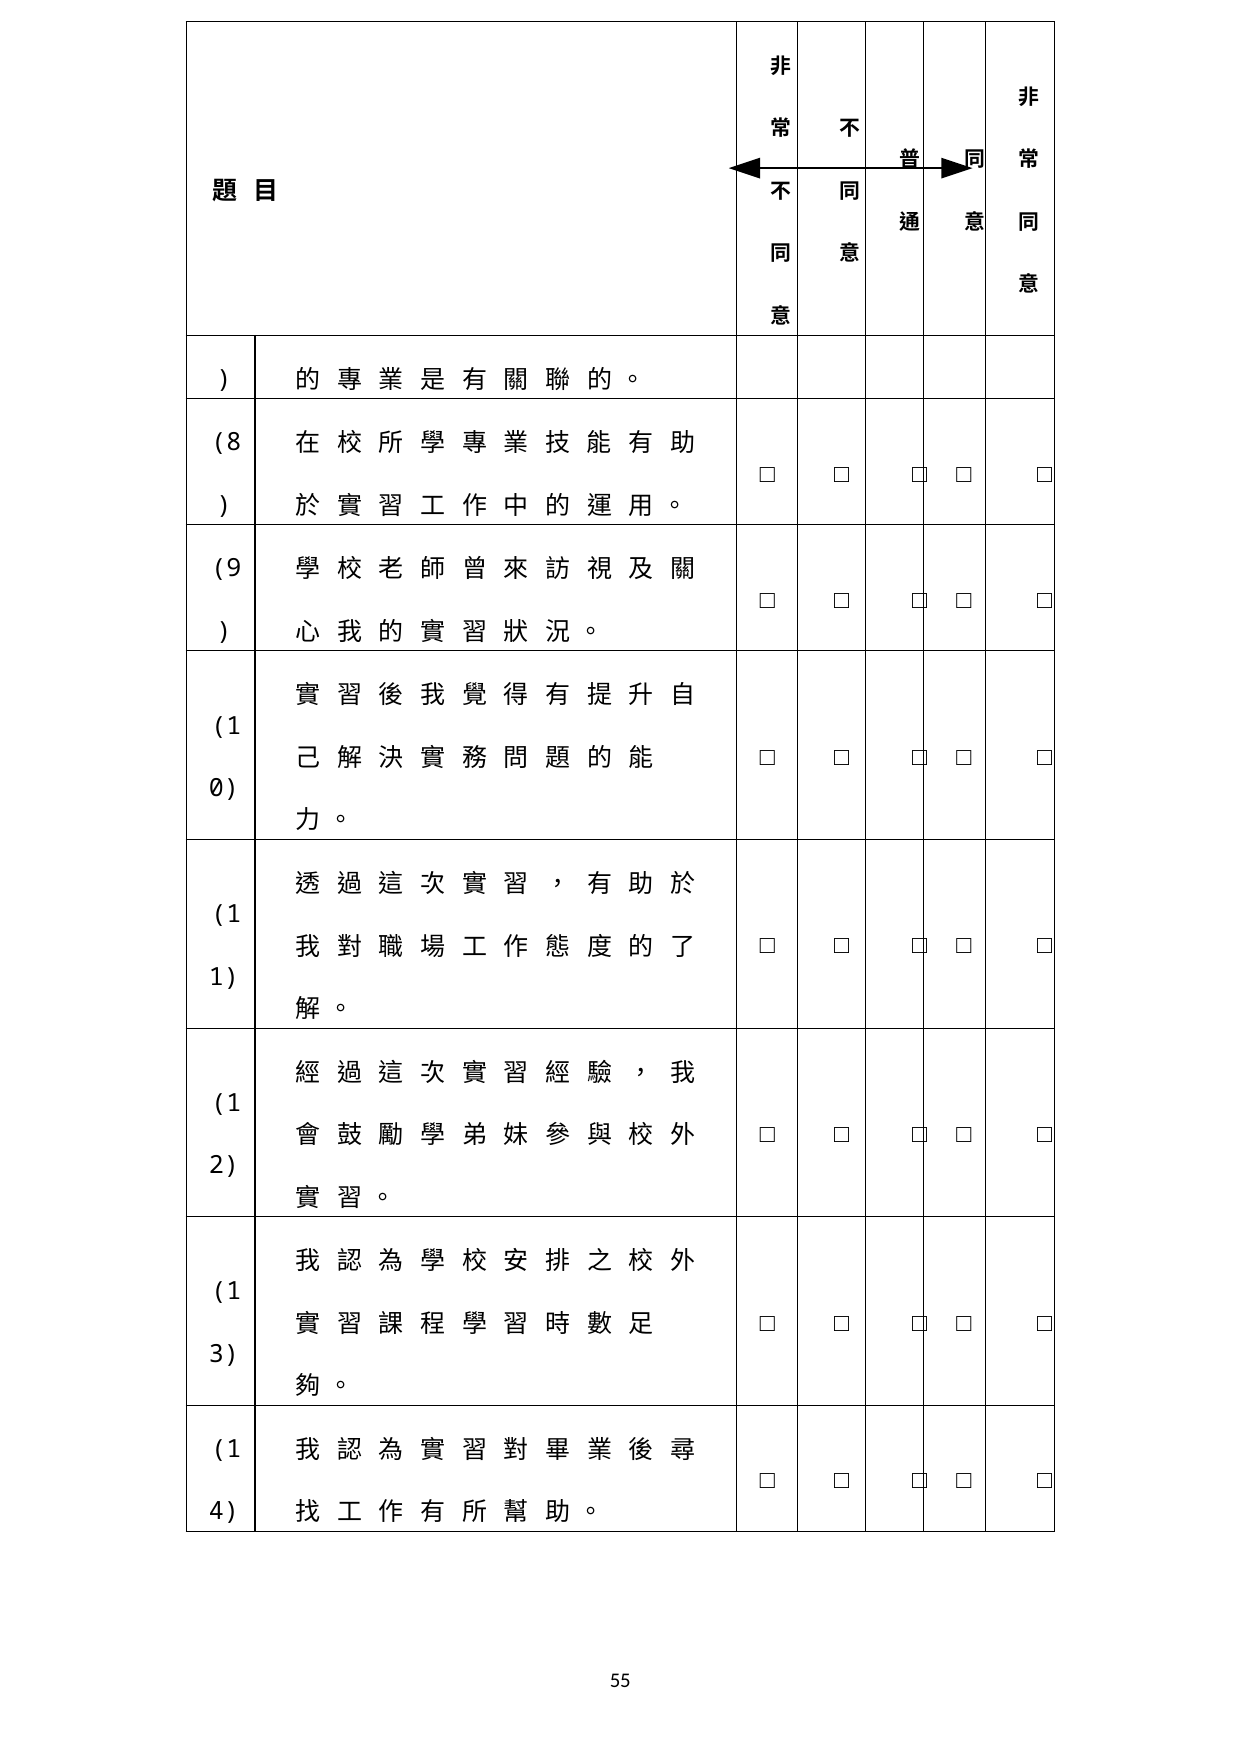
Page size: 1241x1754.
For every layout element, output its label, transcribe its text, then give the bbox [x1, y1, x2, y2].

table_cell □ [986, 1217, 1054, 1404]
table_cell 我認為學校安排之校外實習課程學習時數足夠。 [256, 1217, 736, 1404]
table_cell (10) [187, 651, 254, 839]
table_cell □ [798, 525, 865, 650]
table_cell □ [737, 651, 797, 839]
table_cell [737, 336, 797, 398]
table_cell 透過這次實習，有助於我對職場工作態度的了解。 [256, 840, 736, 1027]
table_cell □ [866, 399, 923, 524]
table_cell □ [924, 525, 985, 650]
table_header 非常不同意 [737, 169, 797, 335]
table_cell (9) [187, 525, 254, 650]
table_cell 的專業是有關聯的。 [256, 336, 736, 398]
table_header 題目 [187, 22, 736, 335]
table_cell □ [866, 1029, 923, 1216]
table_cell 學校老師曾來訪視及關心我的實習狀況。 [256, 525, 736, 650]
table_cell □ [986, 840, 1054, 1027]
table_cell □ [866, 1217, 923, 1404]
table_cell □ [798, 1217, 865, 1404]
table_cell □ [986, 1029, 1054, 1216]
table_cell □ [737, 1406, 797, 1531]
table_cell (14) [187, 1406, 254, 1531]
table_cell [798, 336, 865, 398]
table_cell □ [866, 651, 923, 839]
table_cell (12) [187, 1029, 254, 1216]
table_cell □ [798, 1406, 865, 1531]
table_cell □ [924, 651, 985, 839]
table_header 不同意 [798, 22, 865, 167]
table_cell □ [866, 840, 923, 1027]
table_cell □ [986, 651, 1054, 839]
table_cell □ [986, 525, 1054, 650]
table_cell □ [798, 399, 865, 524]
table_cell 我認為實習對畢業後尋找工作有所幫助。 [256, 1406, 736, 1531]
table_cell □ [737, 1029, 797, 1216]
table_cell □ [924, 399, 985, 524]
table_header 普通 [866, 169, 923, 335]
table_header 不同意 [798, 169, 865, 335]
table_cell 在校所學專業技能有助於實習工作中的運用。 [256, 399, 736, 524]
table_cell □ [798, 1029, 865, 1216]
table_cell □ [737, 525, 797, 650]
table_cell □ [737, 399, 797, 524]
table_cell □ [866, 336, 923, 398]
table_cell ) [187, 336, 254, 398]
table_cell □ [798, 840, 865, 1027]
table_cell 實習後我覺得有提升自己解決實務問題的能力。 [256, 651, 736, 839]
table_cell (8) [187, 399, 254, 524]
table_header 普通 [866, 22, 923, 167]
table_cell □ [737, 1217, 797, 1404]
table_cell □ [986, 399, 1054, 524]
table_cell □ [924, 1406, 985, 1531]
table_cell 經過這次實習經驗，我會鼓勵學弟妹參與校外實習。 [256, 1029, 736, 1216]
table_cell □ [866, 525, 923, 650]
table_cell □ [798, 651, 865, 839]
table_cell (11) [187, 840, 254, 1027]
table_cell (13) [187, 1217, 254, 1404]
table_cell □ [924, 1217, 985, 1404]
table_cell □ [924, 336, 985, 398]
table_cell □ [924, 840, 985, 1027]
table_cell □ [924, 1029, 985, 1216]
table_cell □ [986, 1406, 1054, 1531]
table_cell □ [737, 840, 797, 1027]
table_header 同意 [924, 22, 985, 335]
table_header 非常不同意 [737, 22, 797, 167]
table_cell □ [866, 1406, 923, 1531]
table_cell [986, 336, 1054, 398]
table_header 非常同意 [986, 22, 1054, 335]
